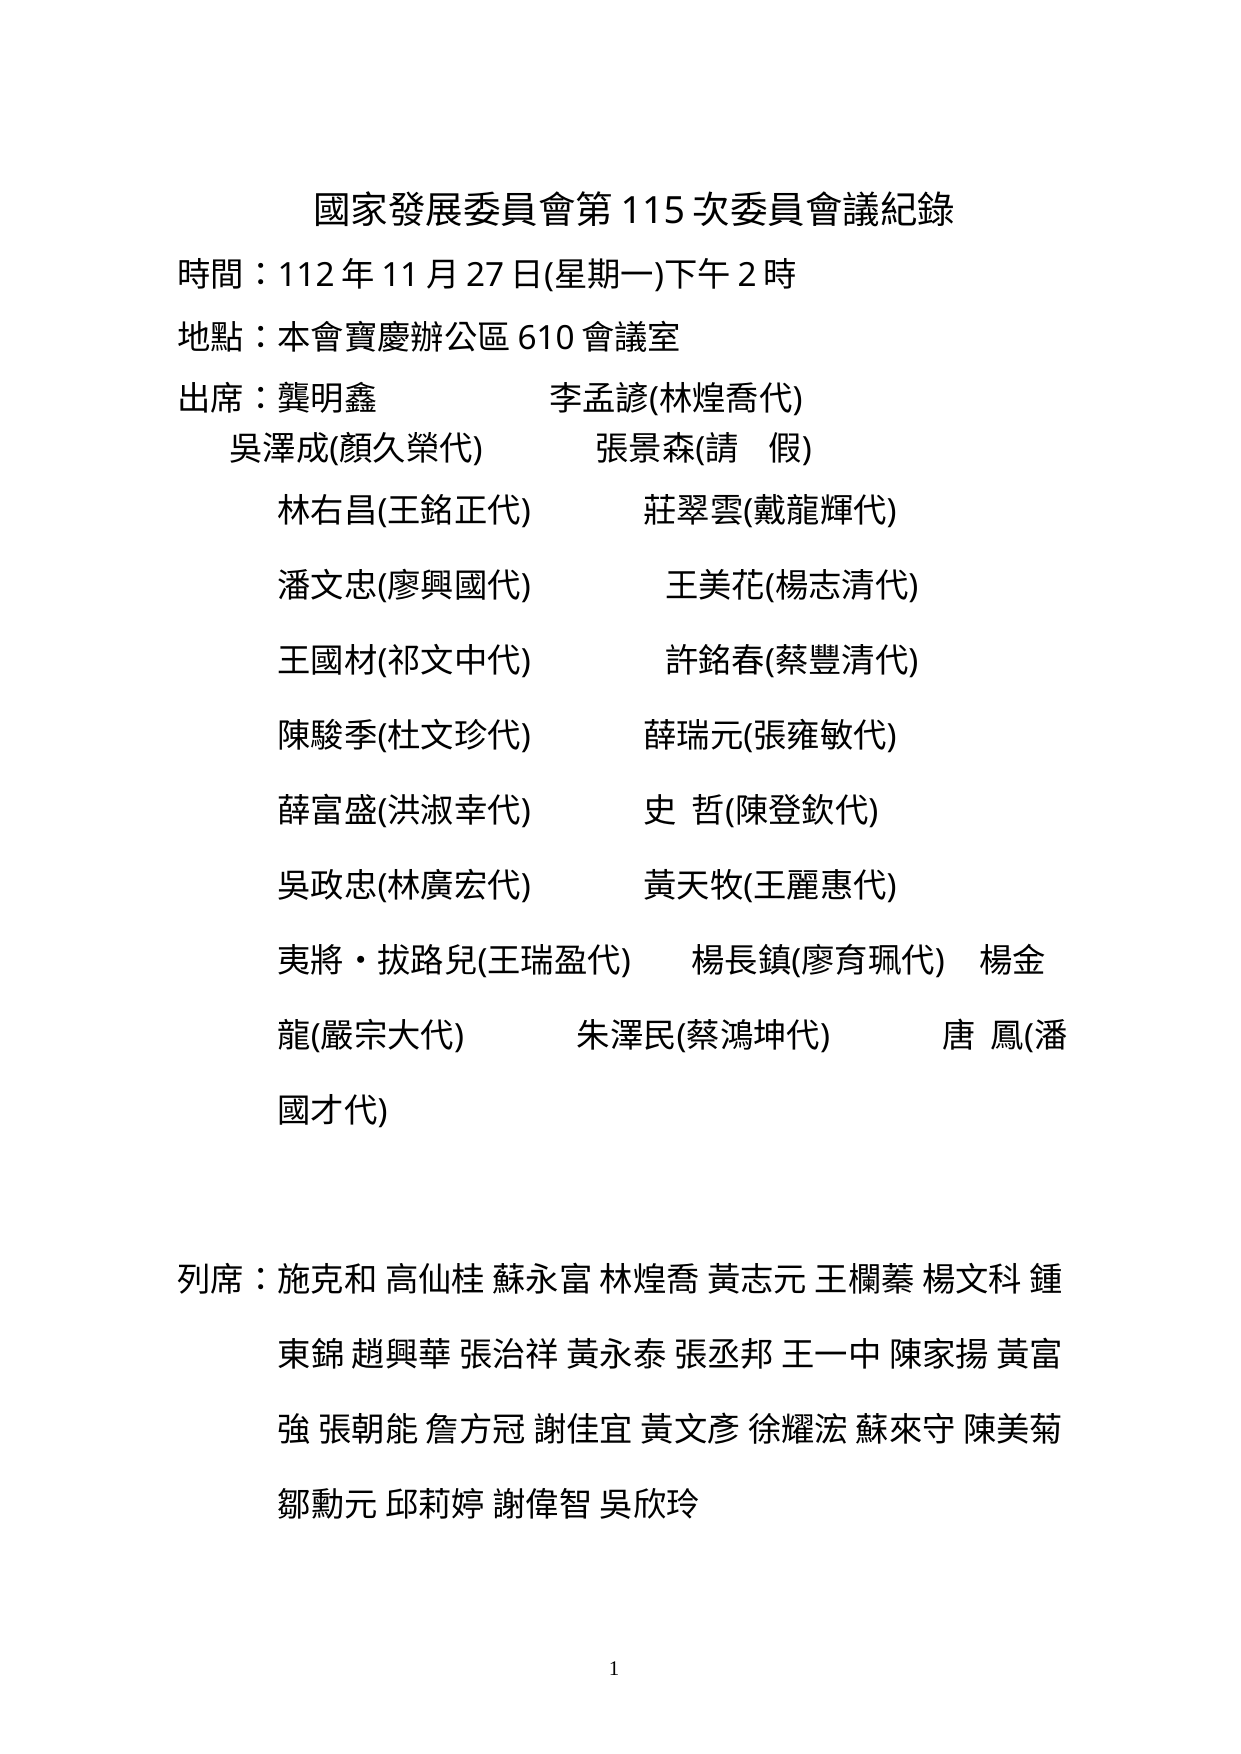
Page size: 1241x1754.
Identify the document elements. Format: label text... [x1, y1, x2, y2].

text 時間：112年11月27日(星期一)下午2時 [177, 246, 1078, 296]
text 吳澤成(顏久榮代) 張景森(請 假) [177, 420, 1078, 470]
text 國家發展委員會第115次委員會議紀錄 [190, 179, 1078, 234]
text 地點：本會寶慶辦公區610會議室 [177, 309, 1078, 359]
text 林右昌(王銘正代) 莊翠雲(戴龍輝代) [277, 470, 1078, 545]
text 出席：龔明鑫 李孟諺(林煌喬代) [177, 370, 1078, 420]
text 潘文忠(廖興國代) 王美花(楊志清代) 王國材(祁文中代) 許銘春(蔡豐清代) 陳駿季(杜文珍代) 薛瑞元(張雍敏代) 薛富盛(洪淑幸代) 史 哲(陳登欽代) 吳政忠(林廣宏代) 黃天牧(王麗惠代) 夷將‧拔路兒(王瑞盈代) 楊長鎮(廖育珮代) 楊金龍(嚴宗大代) 朱澤民(蔡鴻坤代) 唐 鳳(潘國才代) [277, 545, 1078, 1145]
text 列席：施克和 高仙桂 蘇永富 林煌喬 黃志元 王欄蓁 楊文科 鍾東錦 趙興華 張治祥 黃永泰 張丞邦 王一中 陳家揚 黃富強 張朝能 詹方冠 謝佳宜 黃文彥 徐耀浤 蘇來守 陳美菊 鄒勳元 邱莉婷 謝偉智 吳欣玲 [177, 1239, 1093, 1539]
